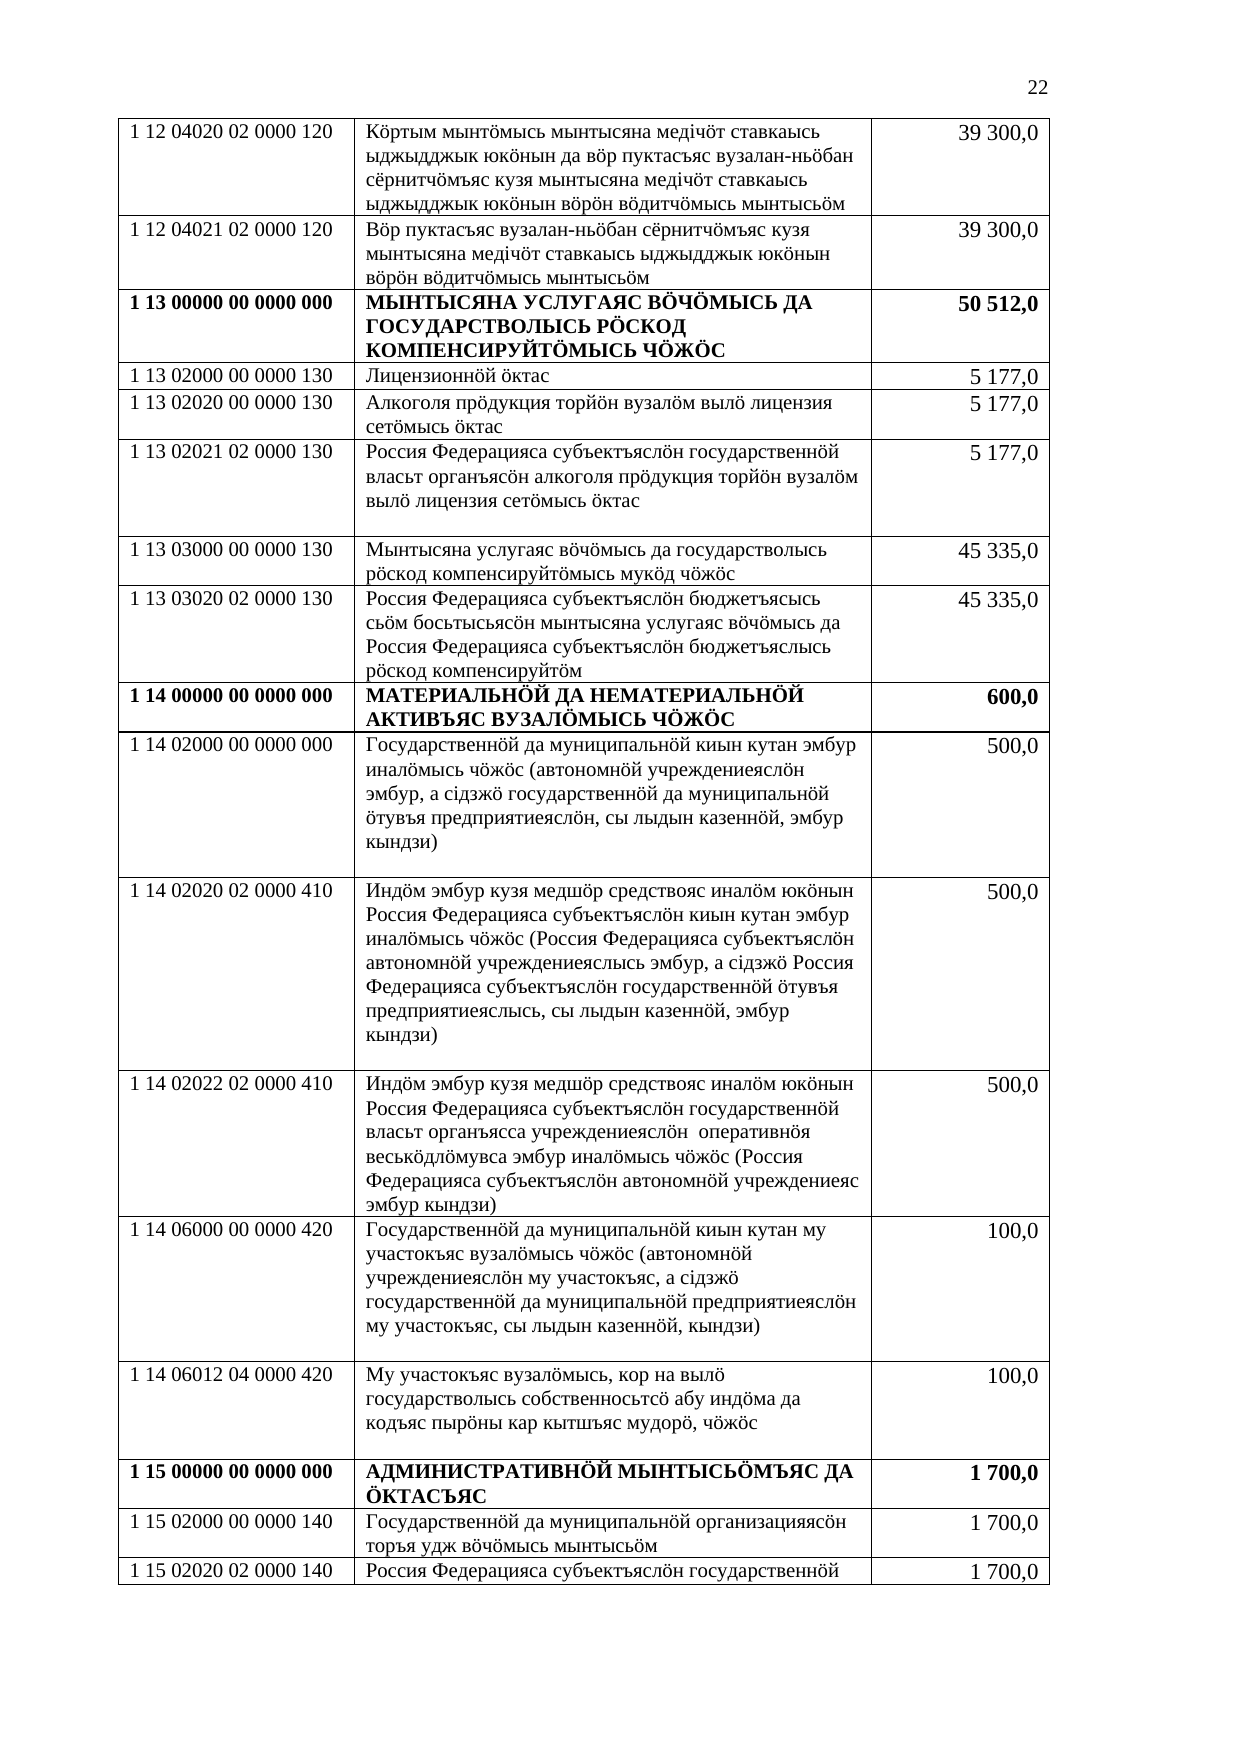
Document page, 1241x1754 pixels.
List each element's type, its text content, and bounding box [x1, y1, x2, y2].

table_cell МАТЕРИАЛЬНÖЙ ДА НЕМАТЕРИАЛЬНÖЙ АКТИВЪЯС ВУЗАЛÖМЫСЬ ЧÖЖÖС [355, 683, 871, 731]
table_cell 1 13 03020 02 0000 130 [119, 586, 354, 682]
table_cell Лицензионнöй öктас [355, 363, 871, 389]
table_cell 500,0 [872, 733, 1049, 877]
table_cell 50 512,0 [872, 290, 1049, 362]
table_cell 500,0 [872, 878, 1049, 1070]
table_cell АДМИНИСТРАТИВНÖЙ МЫНТЫСЬÖМЪЯС ДА ÖКТАСЪЯС [355, 1460, 871, 1508]
table_cell 1 14 06000 00 0000 420 [119, 1217, 354, 1361]
table_cell Мынтысяна услугаяс вöчöмысь да государстволысь рöскод компенсируйтöмысь мукöд чöжöс [355, 537, 871, 585]
table_cell 1 14 02020 02 0000 410 [119, 878, 354, 1070]
table_cell 45 335,0 [872, 537, 1049, 585]
table_cell Государственнöй да муниципальнöй организацияясöн торъя удж вöчöмысь мынтысьöм [355, 1509, 871, 1557]
table_cell 500,0 [872, 1071, 1049, 1216]
table_cell Россия Федерацияса субъектъяслöн бюджетъясысь сьöм босьтысьясöн мынтысяна услугаяс вöчöмысь да Россия Федерацияса субъектъяслöн бюджетъяслысь рöскод компенсируйтöм [355, 586, 871, 682]
table_cell 1 14 06012 04 0000 420 [119, 1362, 354, 1458]
table_cell 1 14 02022 02 0000 410 [119, 1071, 354, 1216]
table_cell 1 13 02000 00 0000 130 [119, 363, 354, 389]
table_cell Индöм эмбур кузя медшöр средствояс иналöм юкöнын Россия Федерацияса субъектъяслöн киын кутан эмбур иналöмысь чöжöс (Россия Федерацияса субъектъяслöн автономнöй учреждениеяслысь эмбур, а сідзжö Россия Федерацияса субъектъяслöн государственнöй öтувъя предприятиеяслысь, сы лыдын казеннöй, эмбур кындзи) [355, 878, 871, 1070]
table_cell 1 12 04021 02 0000 120 [119, 216, 354, 289]
table_cell 5 177,0 [872, 363, 1049, 389]
table_cell 1 15 02000 00 0000 140 [119, 1509, 354, 1557]
table_cell 1 700,0 [872, 1460, 1049, 1508]
table_cell 1 13 02020 00 0000 130 [119, 390, 354, 438]
table_cell 39 300,0 [872, 119, 1049, 215]
table_cell Россия Федерацияса субъектъяслöн государственнöй власьт органъясöн алкоголя прöдукция торйöн вузалöм вылö лицензия сетöмысь öктас [355, 440, 871, 536]
table_cell 1 13 03000 00 0000 130 [119, 537, 354, 585]
table_cell 600,0 [872, 683, 1049, 731]
table_cell МЫНТЫСЯНА УСЛУГАЯС ВÖЧÖМЫСЬ ДА ГОСУДАРСТВОЛЫСЬ РÖСКОД КОМПЕНСИРУЙТÖМЫСЬ ЧÖЖÖС [355, 290, 871, 362]
table_cell 1 700,0 [872, 1509, 1049, 1557]
table_cell 39 300,0 [872, 216, 1049, 289]
table_cell 1 13 02021 02 0000 130 [119, 440, 354, 536]
table_cell 1 15 02020 02 0000 140 [119, 1558, 354, 1584]
table_cell 1 14 02000 00 0000 000 [119, 733, 354, 877]
table_cell 5 177,0 [872, 440, 1049, 536]
table_cell Му участокъяс вузалöмысь, кор на вылö государстволысь собственносьтсö абу индöма да кодъяс пырöны кар кытшъяс мудорö, чöжöс [355, 1362, 871, 1458]
table_cell 45 335,0 [872, 586, 1049, 682]
table_cell Алкоголя прöдукция торйöн вузалöм вылö лицензия сетöмысь öктас [355, 390, 871, 438]
table_cell 100,0 [872, 1217, 1049, 1361]
table_cell 100,0 [872, 1362, 1049, 1458]
table_cell 1 15 00000 00 0000 000 [119, 1460, 354, 1508]
table_cell 1 12 04020 02 0000 120 [119, 119, 354, 215]
table_cell Вöр пуктасъяс вузалан-ньöбан сёрнитчöмъяс кузя мынтысяна медiчöт ставкаысь ыджыдджык юкöнын вöрöн вöдитчöмысь мынтысьöм [355, 216, 871, 289]
table_cell 1 13 00000 00 0000 000 [119, 290, 354, 362]
table_cell Кöртым мынтöмысь мынтысяна медічöт ставкаысь ыджыдджык юкöнын да вöр пуктасъяс вузалан-ньöбан сёрнитчöмъяс кузя мынтысяна медiчöт ставкаысь ыджыдджык юкöнын вöрöн вöдитчöмысь мынтысьöм [355, 119, 871, 215]
table_cell Государственнöй да муниципальнöй киын кутан эмбур иналöмысь чöжöс (автономнöй учреждениеяслöн эмбур, а сідзжö государственнöй да муниципальнöй öтувъя предприятиеяслöн, сы лыдын казеннöй, эмбур кындзи) [355, 733, 871, 877]
table_cell Индöм эмбур кузя медшöр средствояс иналöм юкöнын Россия Федерацияса субъектъяслöн государственнöй власьт органъясса учреждениеяслöн оперативнöя веськöдлöмувса эмбур иналöмысь чöжöс (Россия Федерацияса субъектъяслöн автономнöй учреждениеяс эмбур кындзи) [355, 1071, 871, 1216]
table_cell Россия Федерацияса субъектъяслöн государственнöй [355, 1558, 871, 1584]
table_cell Государственнöй да муниципальнöй киын кутан му участокъяс вузалöмысь чöжöс (автономнöй учреждениеяслöн му участокъяс, а сідзжö государственнöй да муниципальнöй предприятиеяслöн му участокъяс, сы лыдын казеннöй, кындзи) [355, 1217, 871, 1361]
table_cell 1 14 00000 00 0000 000 [119, 683, 354, 731]
table_cell 1 700,0 [872, 1558, 1049, 1584]
table_cell 5 177,0 [872, 390, 1049, 438]
